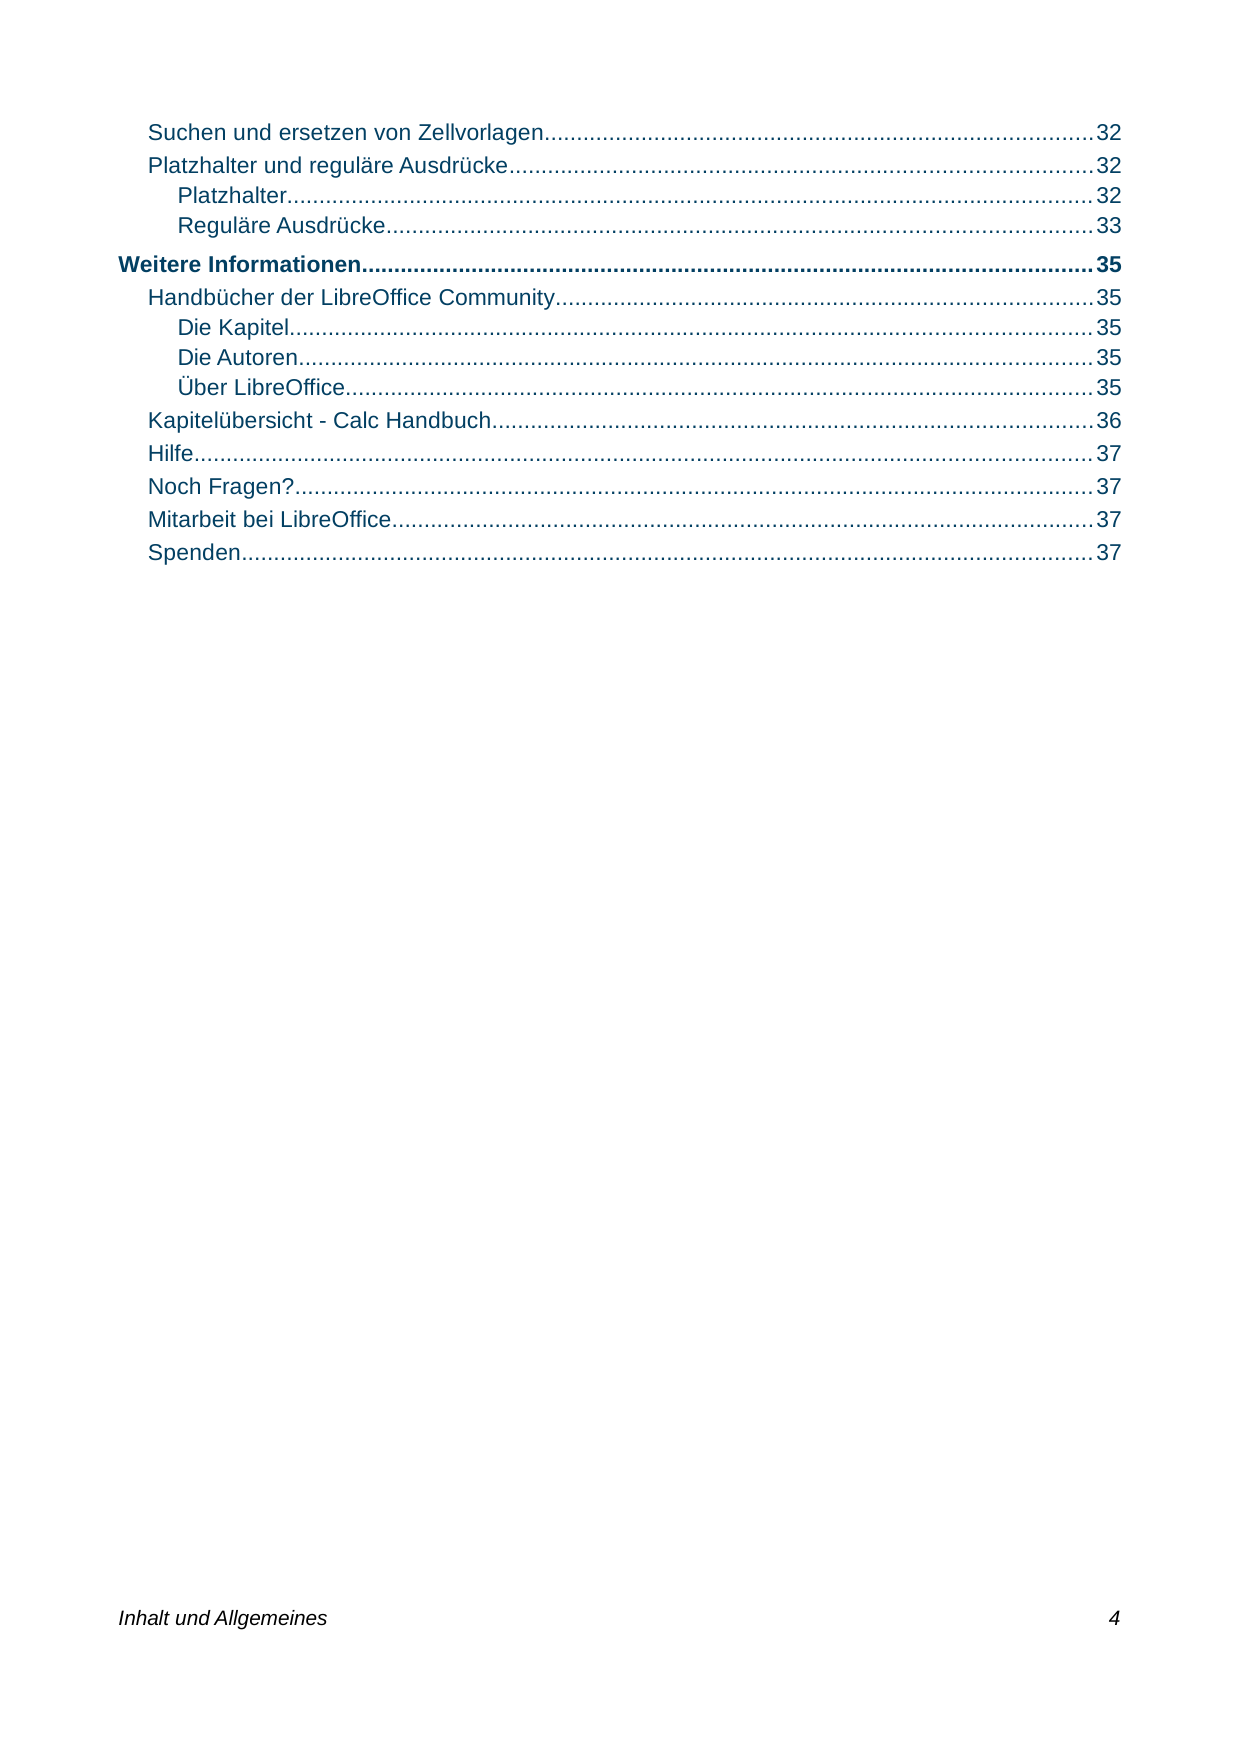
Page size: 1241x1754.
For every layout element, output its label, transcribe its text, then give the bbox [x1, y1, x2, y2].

text Suchen und ersetzen von Zellvorlagen 32 [148, 118, 1122, 145]
text Kapitelübersicht - Calc Handbuch 36 [148, 406, 1122, 433]
text Platzhalter und reguläre Ausdrücke 32 [148, 151, 1122, 178]
text Über LibreOffice 35 [177, 373, 1122, 400]
text Die Kapitel 35 [177, 313, 1122, 340]
text Handbücher der LibreOffice Community 35 [148, 283, 1122, 310]
text Noch Fragen? 37 [148, 472, 1122, 499]
text Weitere Informationen 35 [118, 250, 1122, 277]
text Hilfe 37 [148, 439, 1122, 466]
text Spenden 37 [148, 538, 1122, 565]
text Mitarbeit bei LibreOffice 37 [148, 505, 1122, 532]
text Die Autoren 35 [177, 343, 1122, 370]
text Platzhalter 32 [177, 181, 1122, 208]
text Reguläre Ausdrücke 33 [177, 211, 1122, 238]
